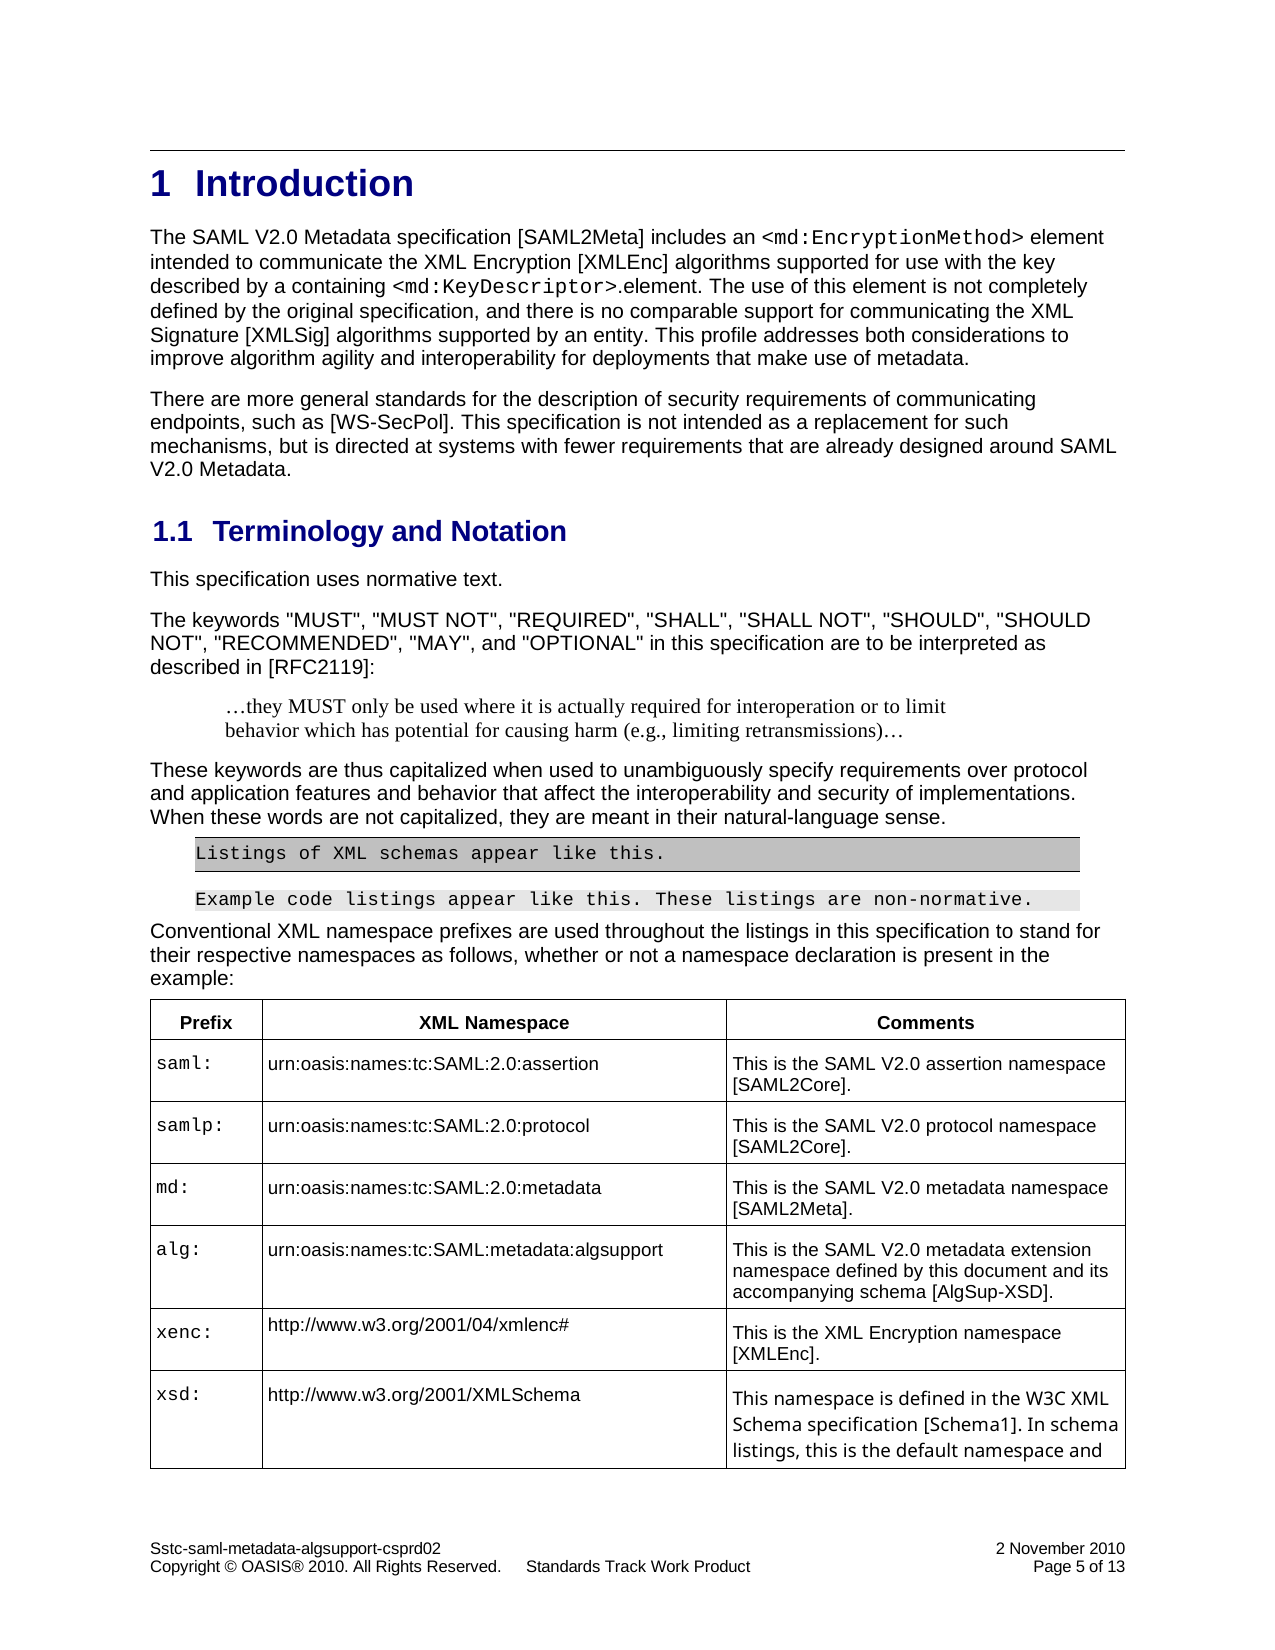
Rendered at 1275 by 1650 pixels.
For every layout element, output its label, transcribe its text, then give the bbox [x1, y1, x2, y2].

table_cell This namespace is defined in the W3C XML Schema specification [Schema1]. In schema listings, this is the default namespace and [727, 1371, 1125, 1468]
text Listings of XML schemas appear like this. [195, 838, 1080, 871]
text This specification uses normative text. [150, 568, 1125, 591]
table_cell This is the SAML V2.0 protocol namespace [SAML2Core]. [727, 1102, 1125, 1163]
table_cell md: [151, 1164, 262, 1225]
table_cell saml: [151, 1040, 262, 1101]
table_cell alg: [151, 1226, 262, 1308]
text Example code listings appear like this. These listings are non-normative. [195, 890, 1080, 911]
table_cell xsd: [151, 1371, 262, 1468]
table_cell This is the SAML V2.0 metadata extension namespace defined by this document and its accompanying schema [AlgSup-XSD]. [727, 1226, 1125, 1308]
text The keywords "MUST", "MUST NOT", "REQUIRED", "SHALL", "SHALL NOT", "SHOULD", "SHOULD NOT", "RECOMMENDED", "MAY", and "OPTIONAL" in this specification are to be interpreted as described in [RFC2119]: [150, 608, 1125, 679]
text The SAML V2.0 Metadata specification [SAML2Meta] includes an <md:EncryptionMethod> element intended to communicate the XML Encryption [XMLEnc] algorithms supported for use with the key described by a containing <md:KeyDescriptor>.element. The use of this element is not completely defined by the original specification, and there is no comparable support for communicating the XML Signature [XMLSig] algorithms supported by an entity. This profile addresses both considerations to improve algorithm agility and interoperability for deployments that make use of metadata. [150, 225, 1125, 370]
subtitle Introduction [150, 151, 1125, 204]
text Conventional XML namespace prefixes are used throughout the listings in this specification to stand for their respective namespaces as follows, whether or not a namespace declaration is present in the example: [150, 919, 1125, 990]
table_cell urn:oasis:names:tc:SAML:2.0:metadata [263, 1164, 726, 1225]
text There are more general standards for the description of security requirements of communicating endpoints, such as [WS-SecPol]. This specification is not intended as a replacement for such mechanisms, but is directed at systems with fewer requirements that are already designed around SAML V2.0 Metadata. [150, 387, 1125, 481]
table_header XML Namespace [263, 1000, 726, 1039]
table_cell This is the SAML V2.0 metadata namespace [SAML2Meta]. [727, 1164, 1125, 1225]
table_cell This is the SAML V2.0 assertion namespace [SAML2Core]. [727, 1040, 1125, 1101]
table_header Comments [727, 1000, 1125, 1039]
table_cell urn:oasis:names:tc:SAML:metadata:algsupport [263, 1226, 726, 1308]
table_cell This is the XML Encryption namespace [XMLEnc]. [727, 1309, 1125, 1370]
table_cell urn:oasis:names:tc:SAML:2.0:protocol [263, 1102, 726, 1163]
text …they MUST only be used where it is actually required for interoperation or to limit behavior which has potential for causing harm (e.g., limiting retransmissions)… [225, 695, 1020, 741]
table_cell samlp: [151, 1102, 262, 1163]
table_cell xenc: [151, 1309, 262, 1370]
text These keywords are thus capitalized when used to unambiguously specify requirements over protocol and application features and behavior that affect the interoperability and security of implementations. When these words are not capitalized, they are meant in their natural-language sense. [150, 758, 1125, 829]
table_cell urn:oasis:names:tc:SAML:2.0:assertion [263, 1040, 726, 1101]
subtitle Terminology and Notation [152, 514, 1125, 547]
table_cell http://www.w3.org/2001/04/xmlenc# [263, 1309, 726, 1370]
table_cell http://www.w3.org/2001/XMLSchema [263, 1371, 726, 1468]
table_header Prefix [151, 1000, 262, 1039]
